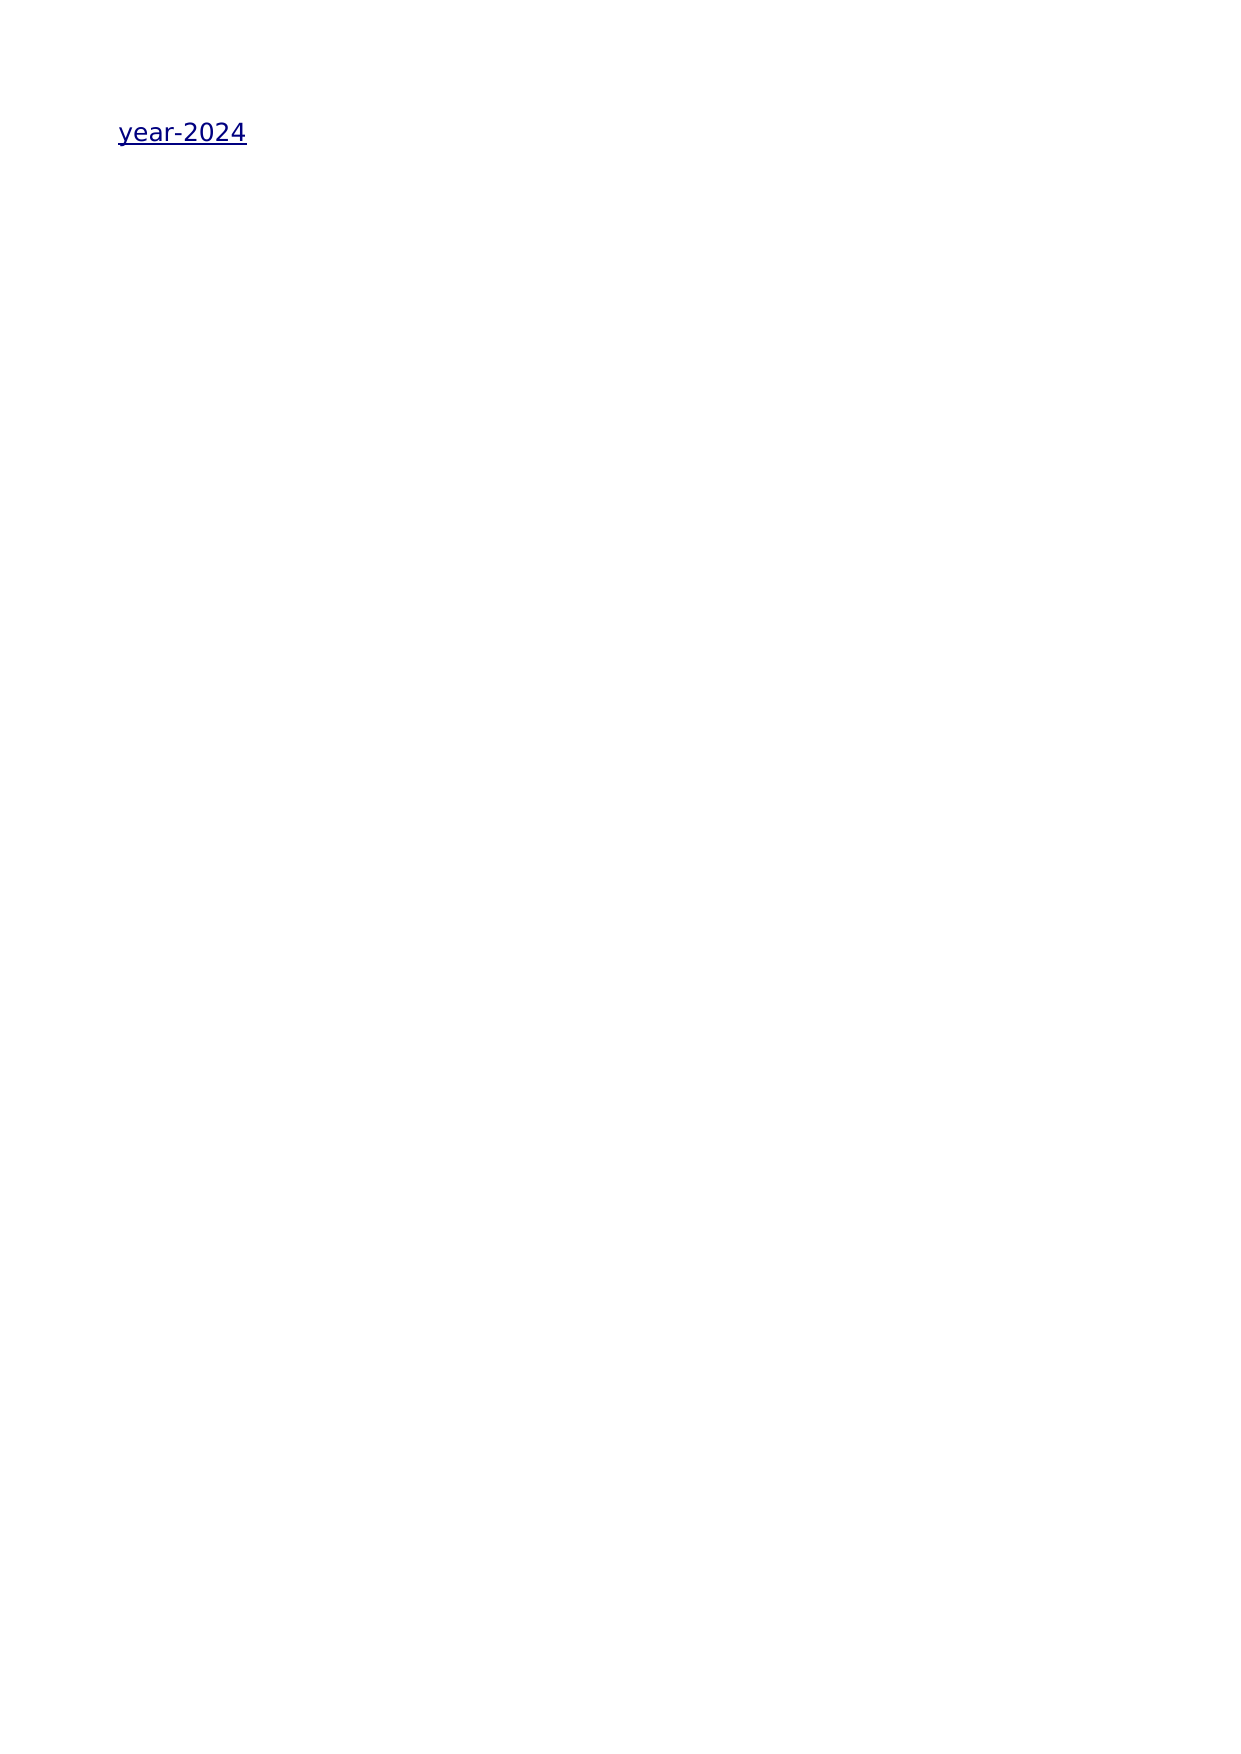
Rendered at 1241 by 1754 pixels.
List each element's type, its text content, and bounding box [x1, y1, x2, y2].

text year-2024 [118, 118, 1122, 147]
